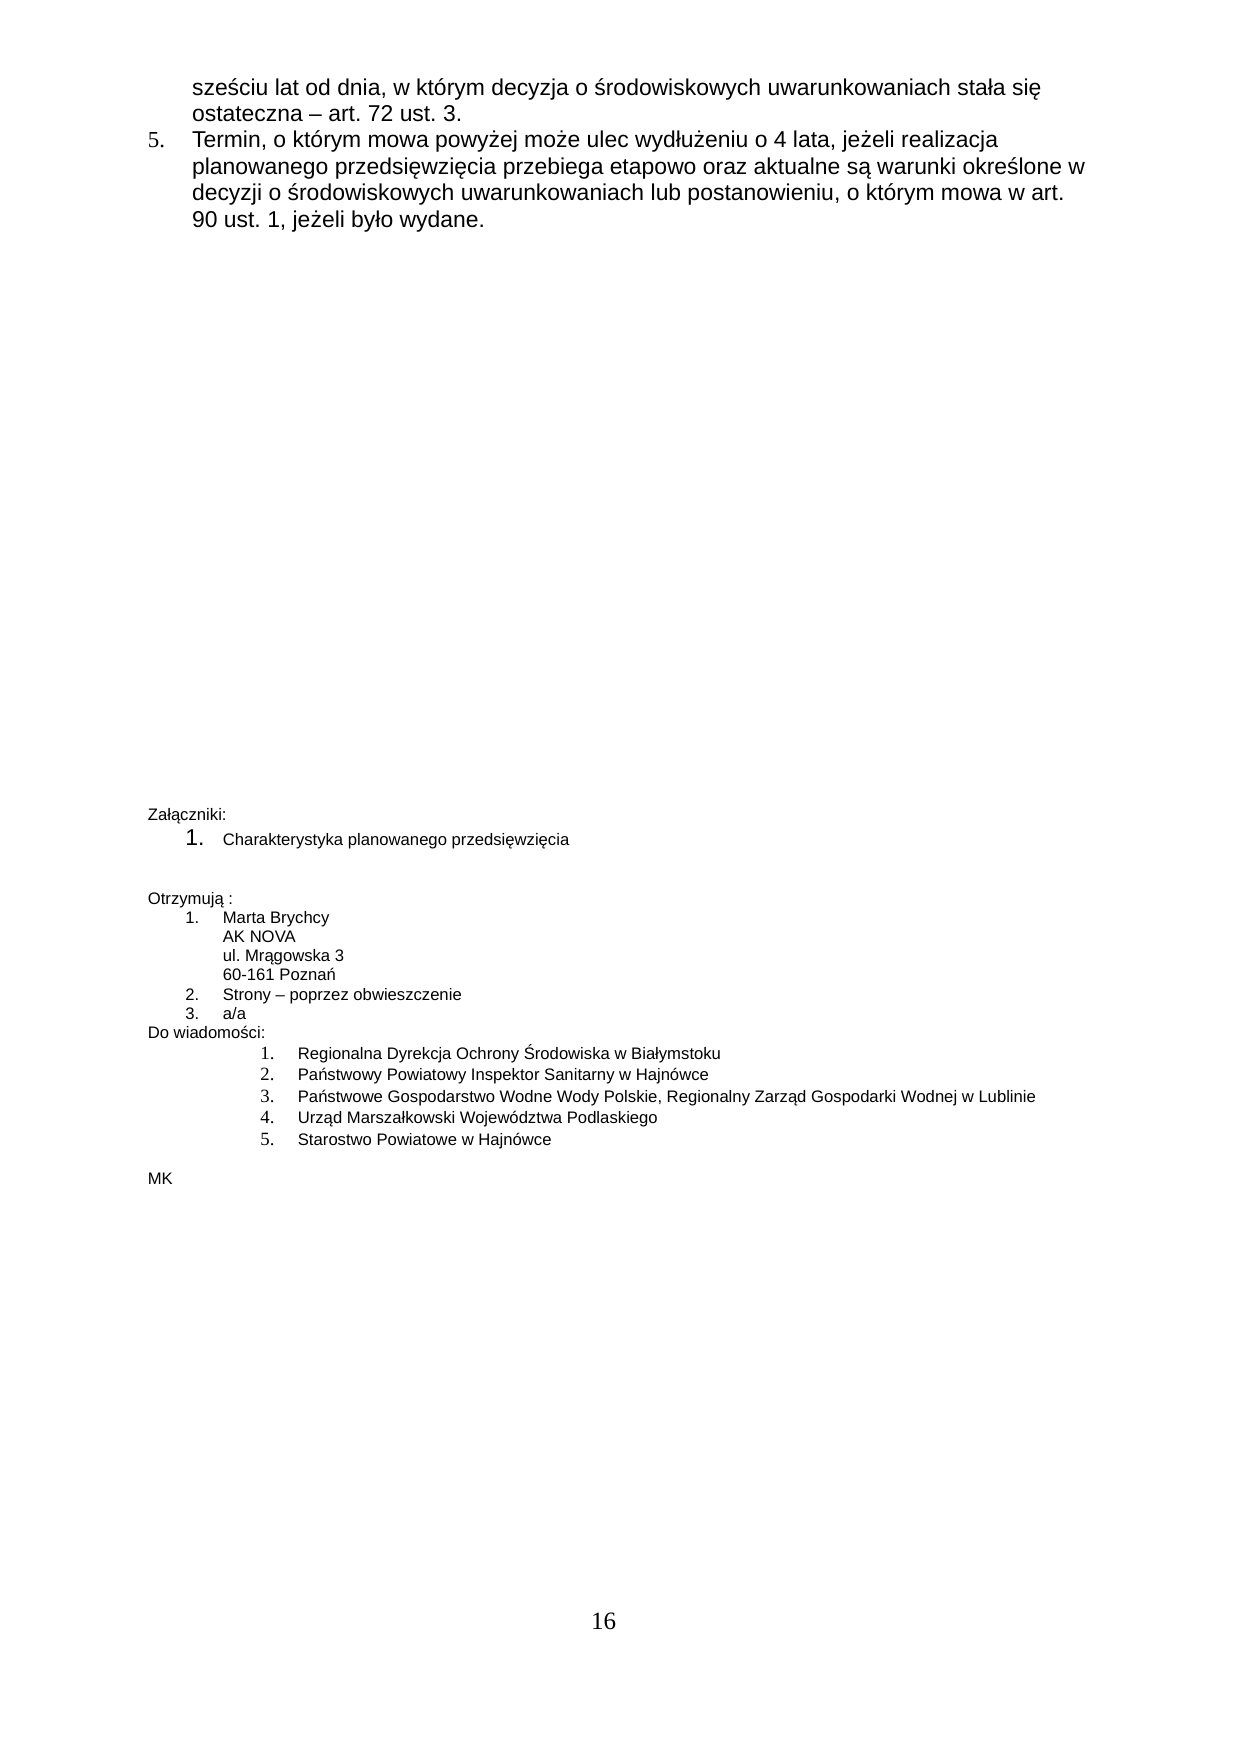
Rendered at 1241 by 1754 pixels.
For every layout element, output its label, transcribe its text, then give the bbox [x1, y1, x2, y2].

list 60-161 Poznań [185, 965, 1093, 984]
text MK [148, 1169, 1093, 1188]
text Załączniki: [148, 804, 1093, 824]
list ul. Mrągowska 3 [185, 946, 1093, 965]
text Do wiadomości: [148, 1023, 1093, 1042]
list Państwowe Gospodarstwo Wodne Wody Polskie, Regionalny Zarząd Gospodarki Wodnej w Lublinie [260, 1085, 1093, 1106]
list Strony – poprzez obwieszczenie [185, 984, 1093, 1003]
list sześciu lat od dnia, w którym decyzja o środowiskowych uwarunkowaniach stała się ostateczna – art. 72 ust. 3. [148, 74, 1093, 126]
list Marta Brychcy [185, 908, 1093, 927]
list AK NOVA [185, 927, 1093, 946]
list Państwowy Powiatowy Inspektor Sanitarny w Hajnówce [260, 1063, 1093, 1085]
list a/a [185, 1003, 1093, 1023]
list Urząd Marszałkowski Województwa Podlaskiego [260, 1106, 1093, 1128]
list Charakterystyka planowanego przedsięwzięcia [185, 824, 1093, 850]
text Otrzymują : [148, 888, 1093, 908]
list Regionalna Dyrekcja Ochrony Środowiska w Białymstoku [260, 1042, 1093, 1063]
list Starostwo Powiatowe w Hajnówce [260, 1128, 1093, 1149]
list Termin, o którym mowa powyżej może ulec wydłużeniu o 4 lata, jeżeli realizacja planowanego przedsięwzięcia przebiega etapowo oraz aktualne są warunki określone w decyzji o środowiskowych uwarunkowaniach lub postanowieniu, o którym mowa w art. 90 ust. 1, jeżeli było wydane. [148, 126, 1093, 232]
